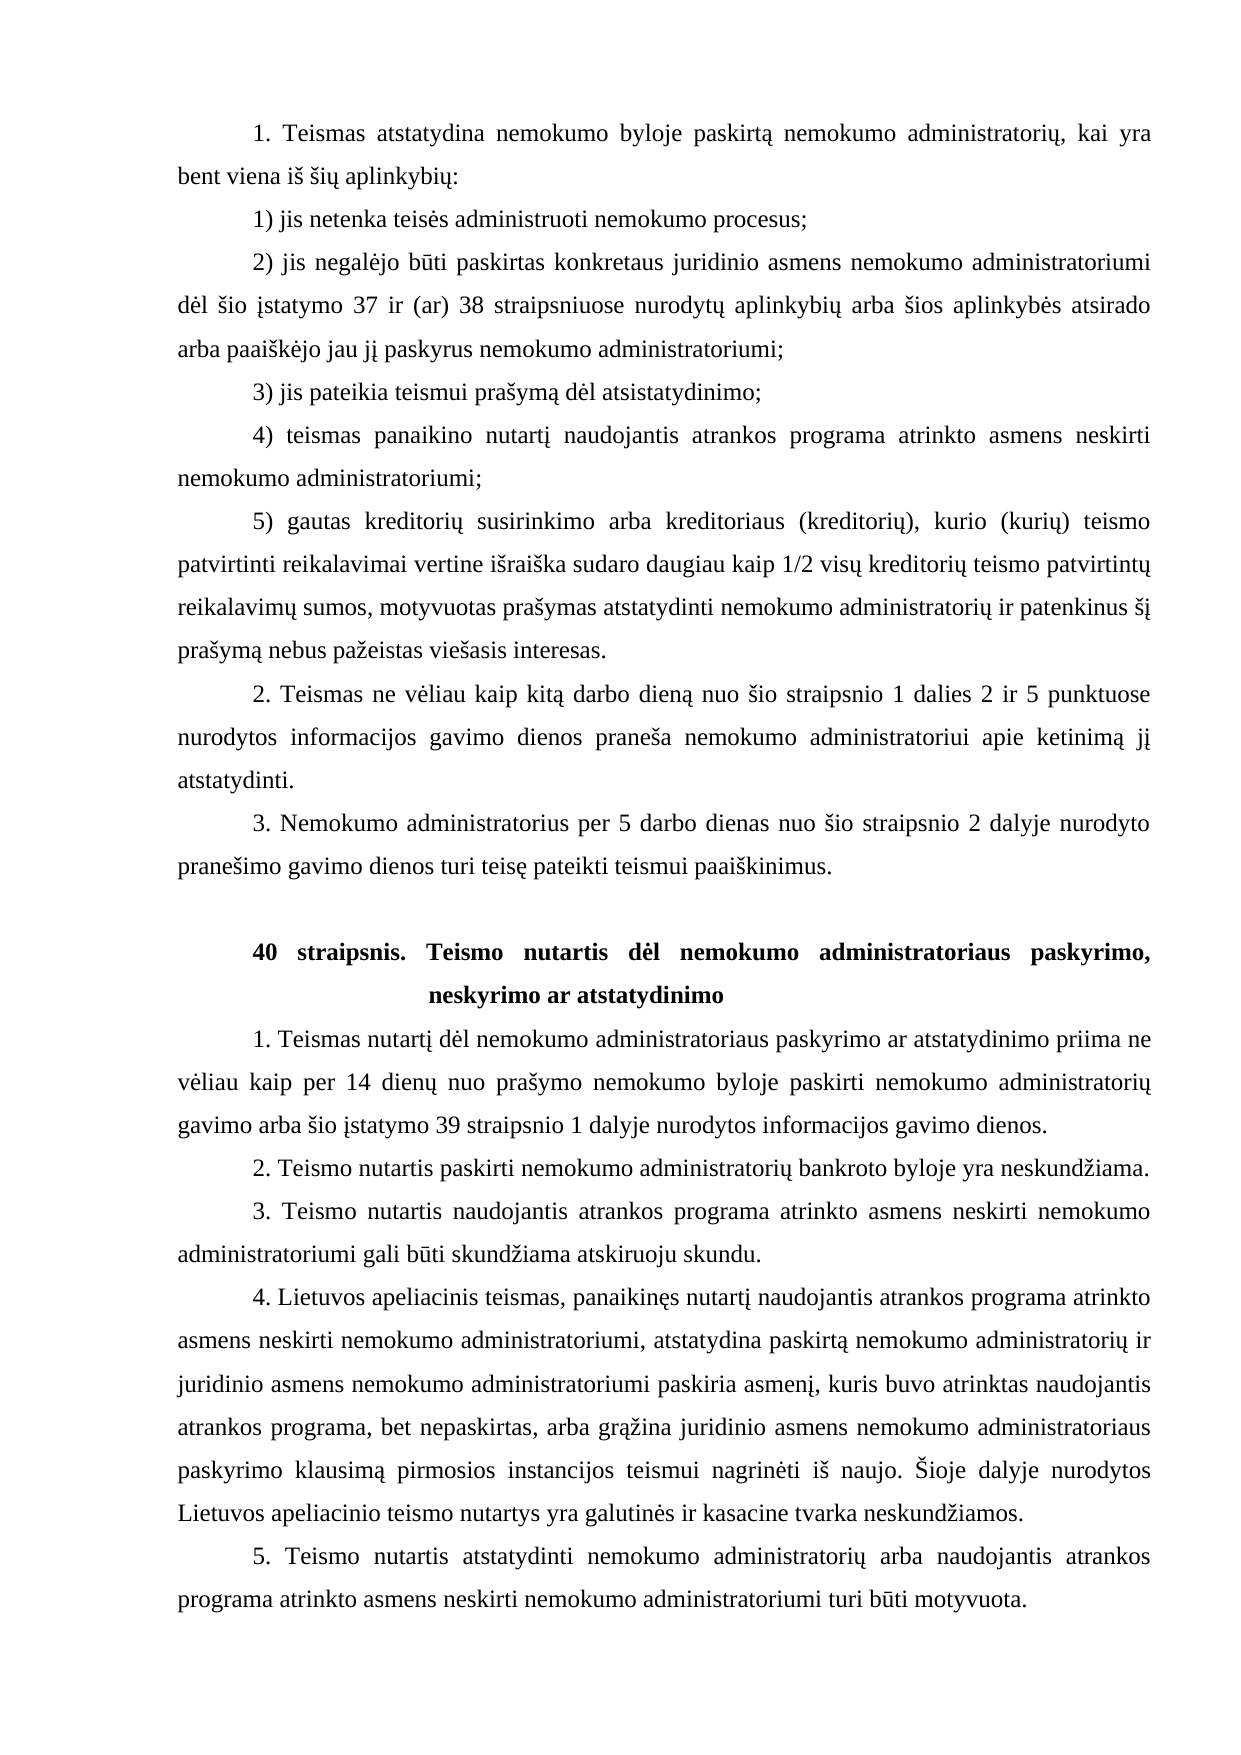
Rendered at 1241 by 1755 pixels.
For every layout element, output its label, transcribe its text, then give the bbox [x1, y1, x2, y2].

text 2. Teismas ne vėliau kaip kitą darbo dieną nuo šio straipsnio 1 dalies 2 ir 5 punktuose nurodytos informacijos gavimo dienos praneša nemokumo administratoriui apie ketinimą jį atstatydinti. [177, 679, 1152, 794]
text 40 straipsnis. Teismo nutartis dėl nemokumo administratoriaus paskyrimo, neskyrimo ar atstatydinimo [252, 937, 1152, 1009]
text 4. Lietuvos apeliacinis teismas, panaikinęs nutartį naudojantis atrankos programa atrinkto asmens neskirti nemokumo administratoriumi, atstatydina paskirtą nemokumo administratorių ir juridinio asmens nemokumo administratoriumi paskiria asmenį, kuris buvo atrinktas naudojantis atrankos programa, bet nepaskirtas, arba grąžina juridinio asmens nemokumo administratoriaus paskyrimo klausimą pirmosios instancijos teismui nagrinėti iš naujo. Šioje dalyje nurodytos Lietuvos apeliacinio teismo nutartys yra galutinės ir kasacine tvarka neskundžiamos. [177, 1282, 1152, 1527]
text 1. Teismas nutartį dėl nemokumo administratoriaus paskyrimo ar atstatydinimo priima ne vėliau kaip per 14 dienų nuo prašymo nemokumo byloje paskirti nemokumo administratorių gavimo arba šio įstatymo 39 straipsnio 1 dalyje nurodytos informacijos gavimo dienos. [177, 1024, 1152, 1139]
text 2. Teismo nutartis paskirti nemokumo administratorių bankroto byloje yra neskundžiama. [177, 1153, 1152, 1182]
text 1) jis netenka teisės administruoti nemokumo procesus; [177, 204, 1152, 233]
text 1. Teismas atstatydina nemokumo byloje paskirtą nemokumo administratorių, kai yra bent viena iš šių aplinkybių: [177, 118, 1152, 190]
text 5. Teismo nutartis atstatydinti nemokumo administratorių arba naudojantis atrankos programa atrinkto asmens neskirti nemokumo administratoriumi turi būti motyvuota. [177, 1541, 1152, 1613]
text 5) gautas kreditorių susirinkimo arba kreditoriaus (kreditorių), kurio (kurių) teismo patvirtinti reikalavimai vertine išraiška sudaro daugiau kaip 1/2 visų kreditorių teismo patvirtintų reikalavimų sumos, motyvuotas prašymas atstatydinti nemokumo administratorių ir patenkinus šį prašymą nebus pažeistas viešasis interesas. [177, 506, 1152, 664]
text 4) teismas panaikino nutartį naudojantis atrankos programa atrinkto asmens neskirti nemokumo administratoriumi; [177, 420, 1152, 492]
text 3) jis pateikia teismui prašymą dėl atsistatydinimo; [177, 377, 1152, 406]
text 3. Teismo nutartis naudojantis atrankos programa atrinkto asmens neskirti nemokumo administratoriumi gali būti skundžiama atskiruoju skundu. [177, 1196, 1152, 1268]
text 3. Nemokumo administratorius per 5 darbo dienas nuo šio straipsnio 2 dalyje nurodyto pranešimo gavimo dienos turi teisę pateikti teismui paaiškinimus. [177, 808, 1152, 880]
text 2) jis negalėjo būti paskirtas konkretaus juridinio asmens nemokumo administratoriumi dėl šio įstatymo 37 ir (ar) 38 straipsniuose nurodytų aplinkybių arba šios aplinkybės atsirado arba paaiškėjo jau jį paskyrus nemokumo administratoriumi; [177, 247, 1152, 362]
